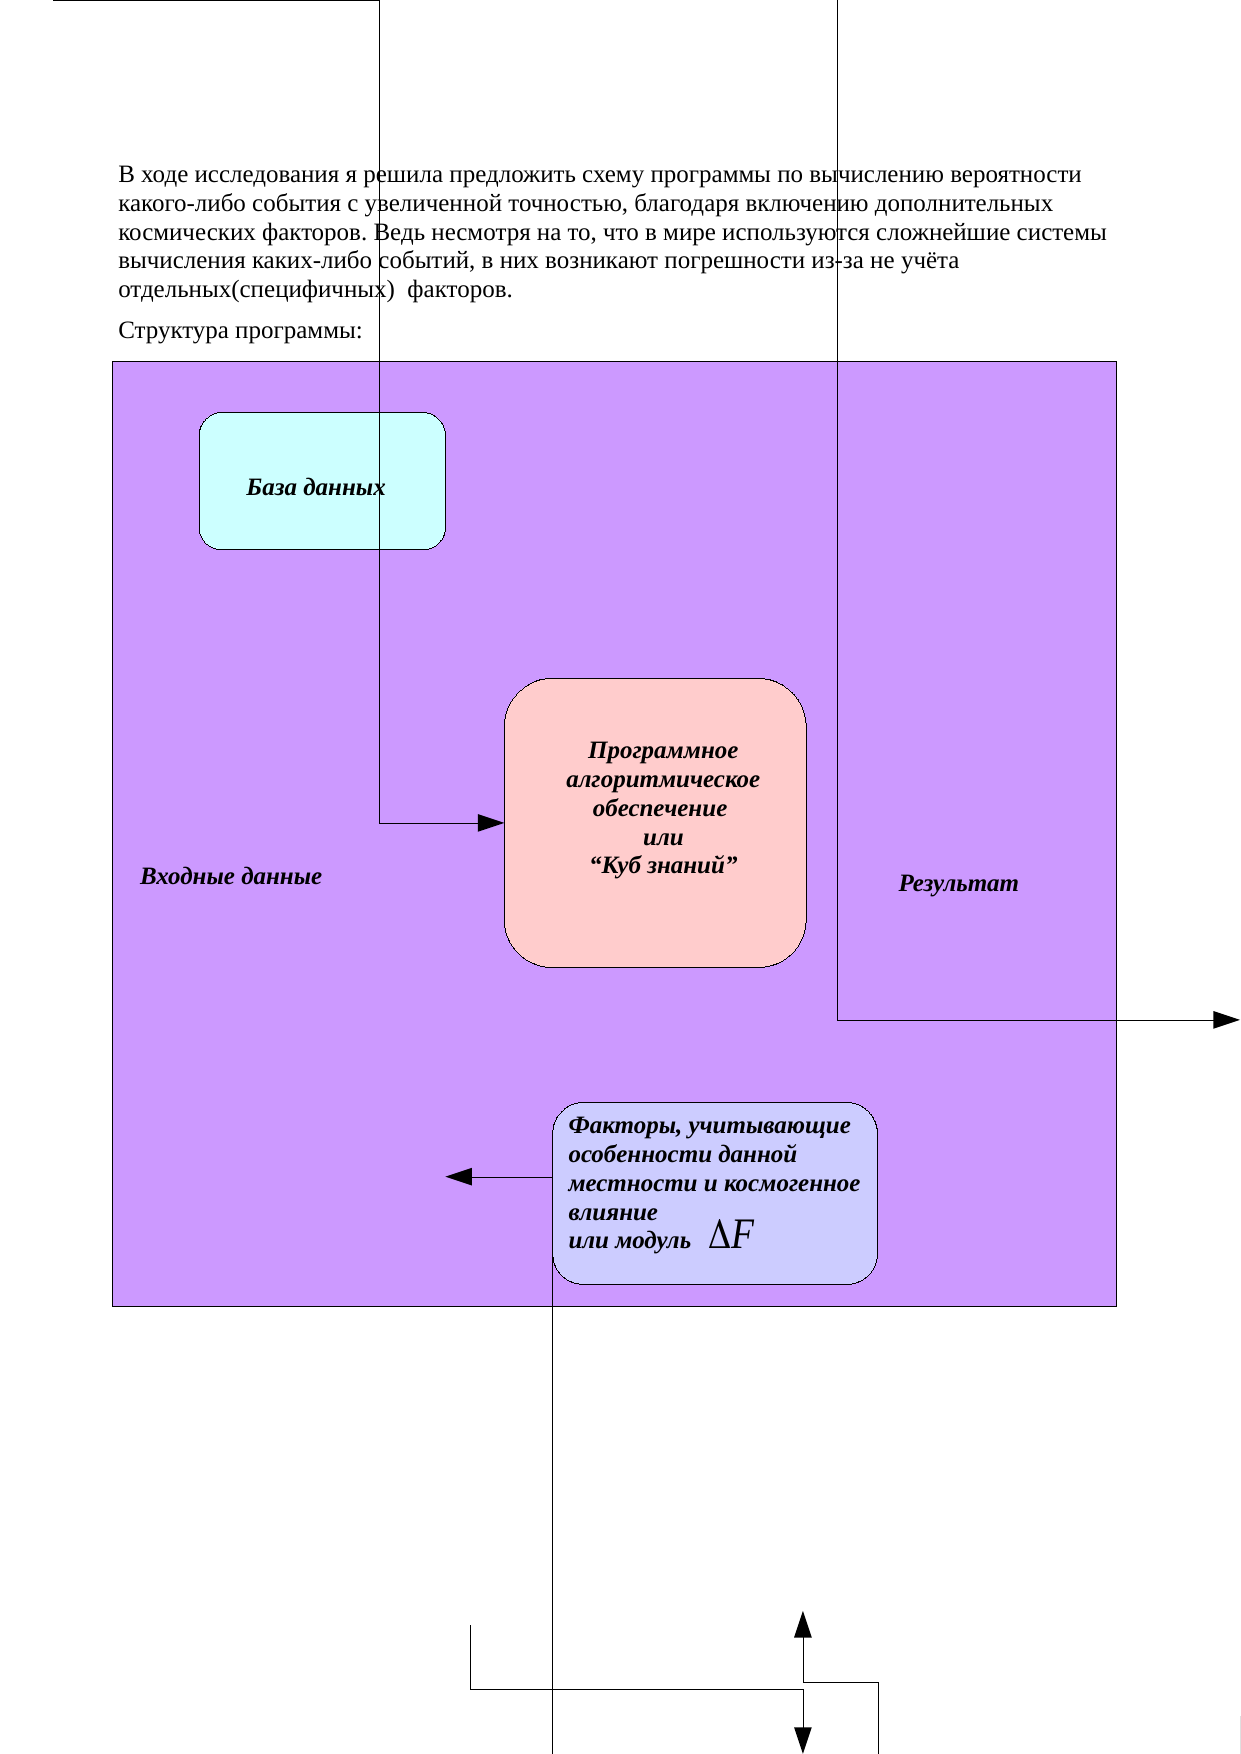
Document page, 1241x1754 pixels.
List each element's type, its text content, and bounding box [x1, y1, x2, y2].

text В ходе исследования я решила предложить схему программы по вычислению вероятности какого-либо события с увеличенной точностью, благодаря включению дополнительных космических факторов. Ведь несмотря на то, что в мире используются сложнейшие системы вычисления каких-либо событий, в них возникают погрешности из-за не учёта отдельных(специфичных) факторов. [118, 159, 379, 303]
text [380, 316, 837, 344]
text В ходе исследования я решила предложить схему программы по вычислению вероятности какого-либо события с увеличенной точностью, благодаря включению дополнительных космических факторов. Ведь несмотря на то, что в мире используются сложнейшие системы вычисления каких-либо событий, в них возникают погрешности из-за не учёта отдельных(специфичных) факторов. [838, 159, 1122, 303]
text [838, 316, 1122, 344]
text В ходе исследования я решила предложить схему программы по вычислению вероятности какого-либо события с увеличенной точностью, благодаря включению дополнительных космических факторов. Ведь несмотря на то, что в мире используются сложнейшие системы вычисления каких-либо событий, в них возникают погрешности из-за не учёта отдельных(специфичных) факторов. [380, 159, 837, 303]
text Структура программы: [118, 316, 379, 344]
